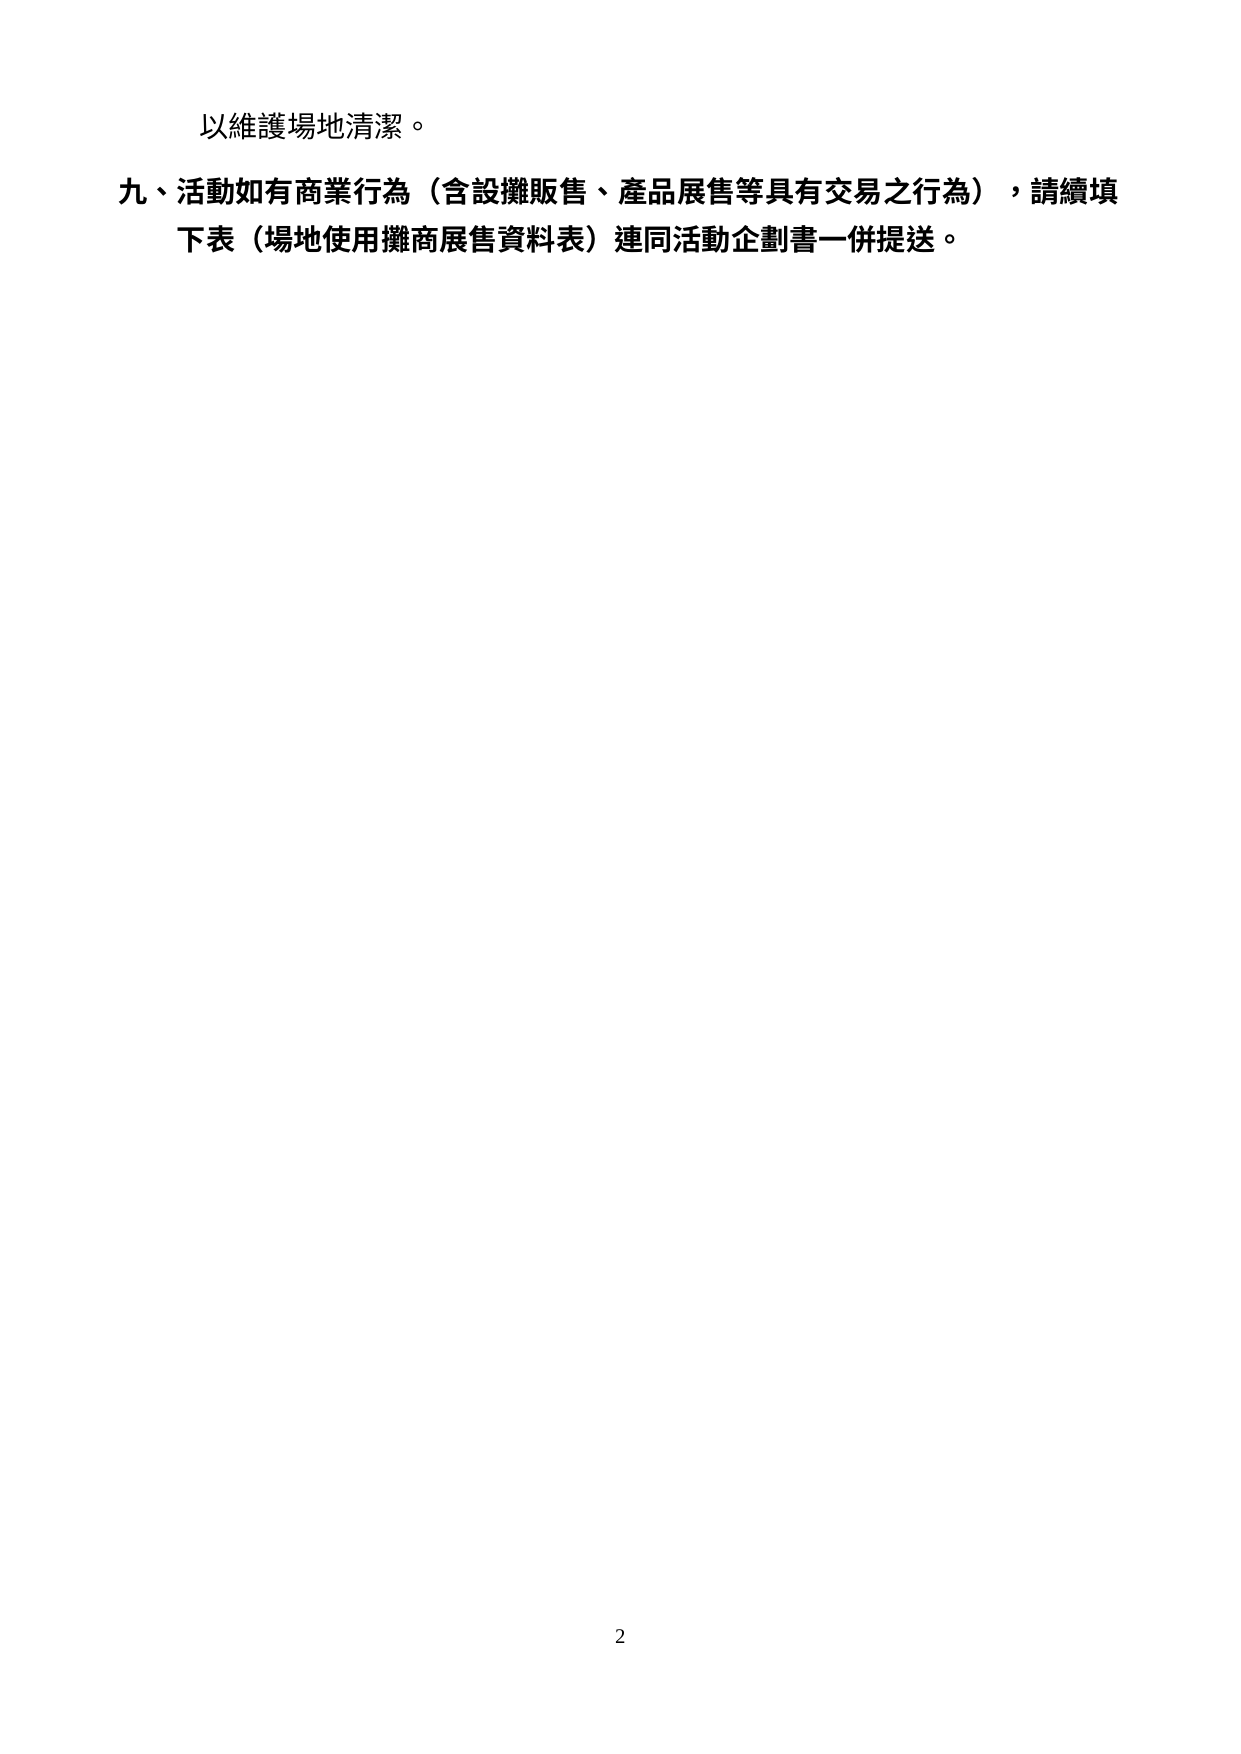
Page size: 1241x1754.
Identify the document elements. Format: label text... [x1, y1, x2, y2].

list 活動如有商業行為（含設攤販售、產品展售等具有交易之行為），請續填下表（場地使用攤商展售資料表）連同活動企劃書一併提送。 [118, 164, 1122, 260]
list 以維護場地清潔。 [156, 99, 1122, 147]
